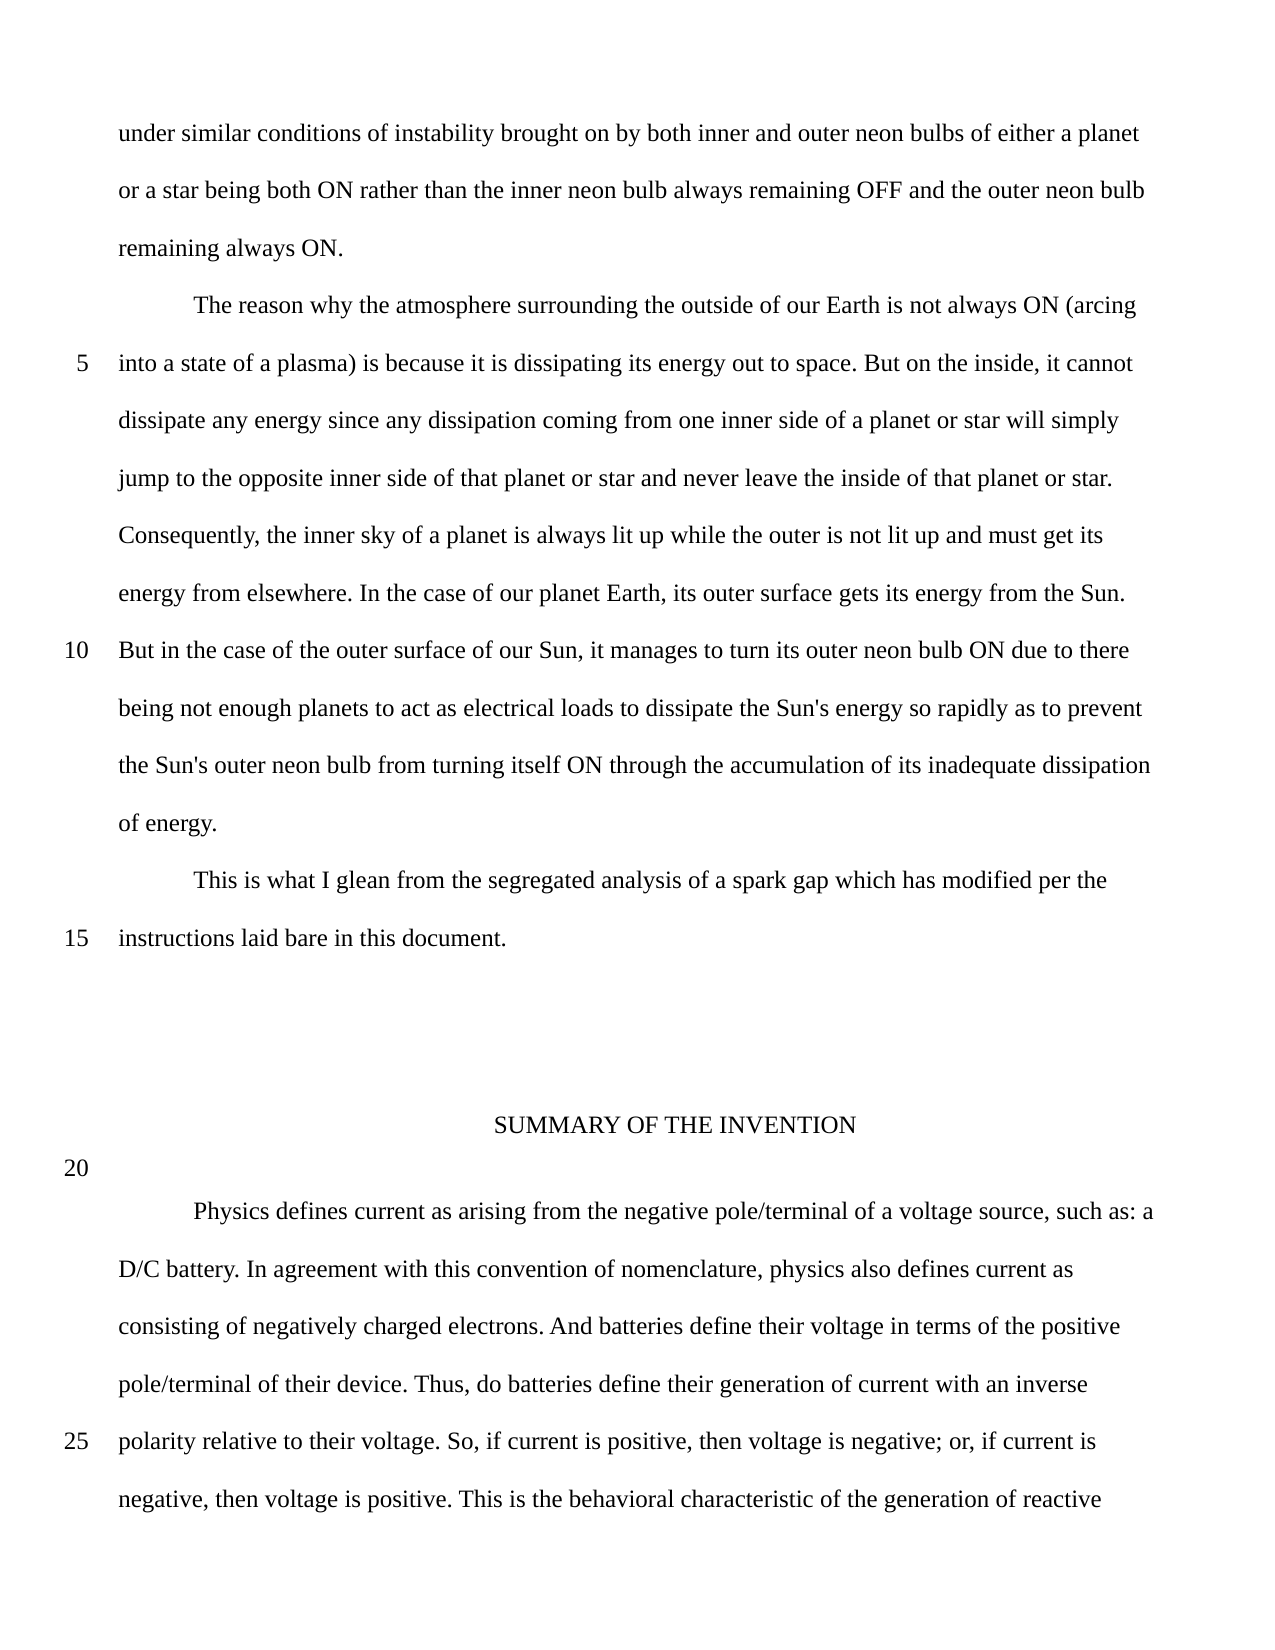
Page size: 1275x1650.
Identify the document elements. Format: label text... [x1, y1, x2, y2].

text under similar conditions of instability brought on by both inner and outer neon bulbs of either a planet or a star being both ON rather than the inner neon bulb always remaining OFF and the outer neon bulb remaining always ON. [118, 118, 1157, 262]
text SUMMARY OF THE INVENTION [118, 1110, 1157, 1139]
text This is what I glean from the segregated analysis of a spark gap which has modified per the instructions laid bare in this document. [118, 866, 1157, 952]
text Physics defines current as arising from the negative pole/terminal of a voltage source, such as: a D/C battery. In agreement with this convention of nomenclature, physics also defines current as consisting of negatively charged electrons. And batteries define their voltage in terms of the positive pole/terminal of their device. Thus, do batteries define their generation of current with an inverse polarity relative to their voltage. So, if current is positive, then voltage is negative; or, if current is negative, then voltage is positive. This is the behavioral characteristic of the generation of reactive [118, 1196, 1157, 1512]
text The reason why the atmosphere surrounding the outside of our Earth is not always ON (arcing into a state of a plasma) is because it is dissipating its energy out to space. But on the inside, it cannot dissipate any energy since any dissipation coming from one inner side of a planet or star will simply jump to the opposite inner side of that planet or star and never leave the inside of that planet or star. Consequently, the inner sky of a planet is always lit up while the outer is not lit up and must get its energy from elsewhere. In the case of our planet Earth, its outer surface gets its energy from the Sun. But in the case of the outer surface of our Sun, it manages to turn its outer neon bulb ON due to there being not enough planets to act as electrical loads to dissipate the Sun's energy so rapidly as to prevent the Sun's outer neon bulb from turning itself ON through the accumulation of its inadequate dissipation of energy. [118, 291, 1157, 837]
